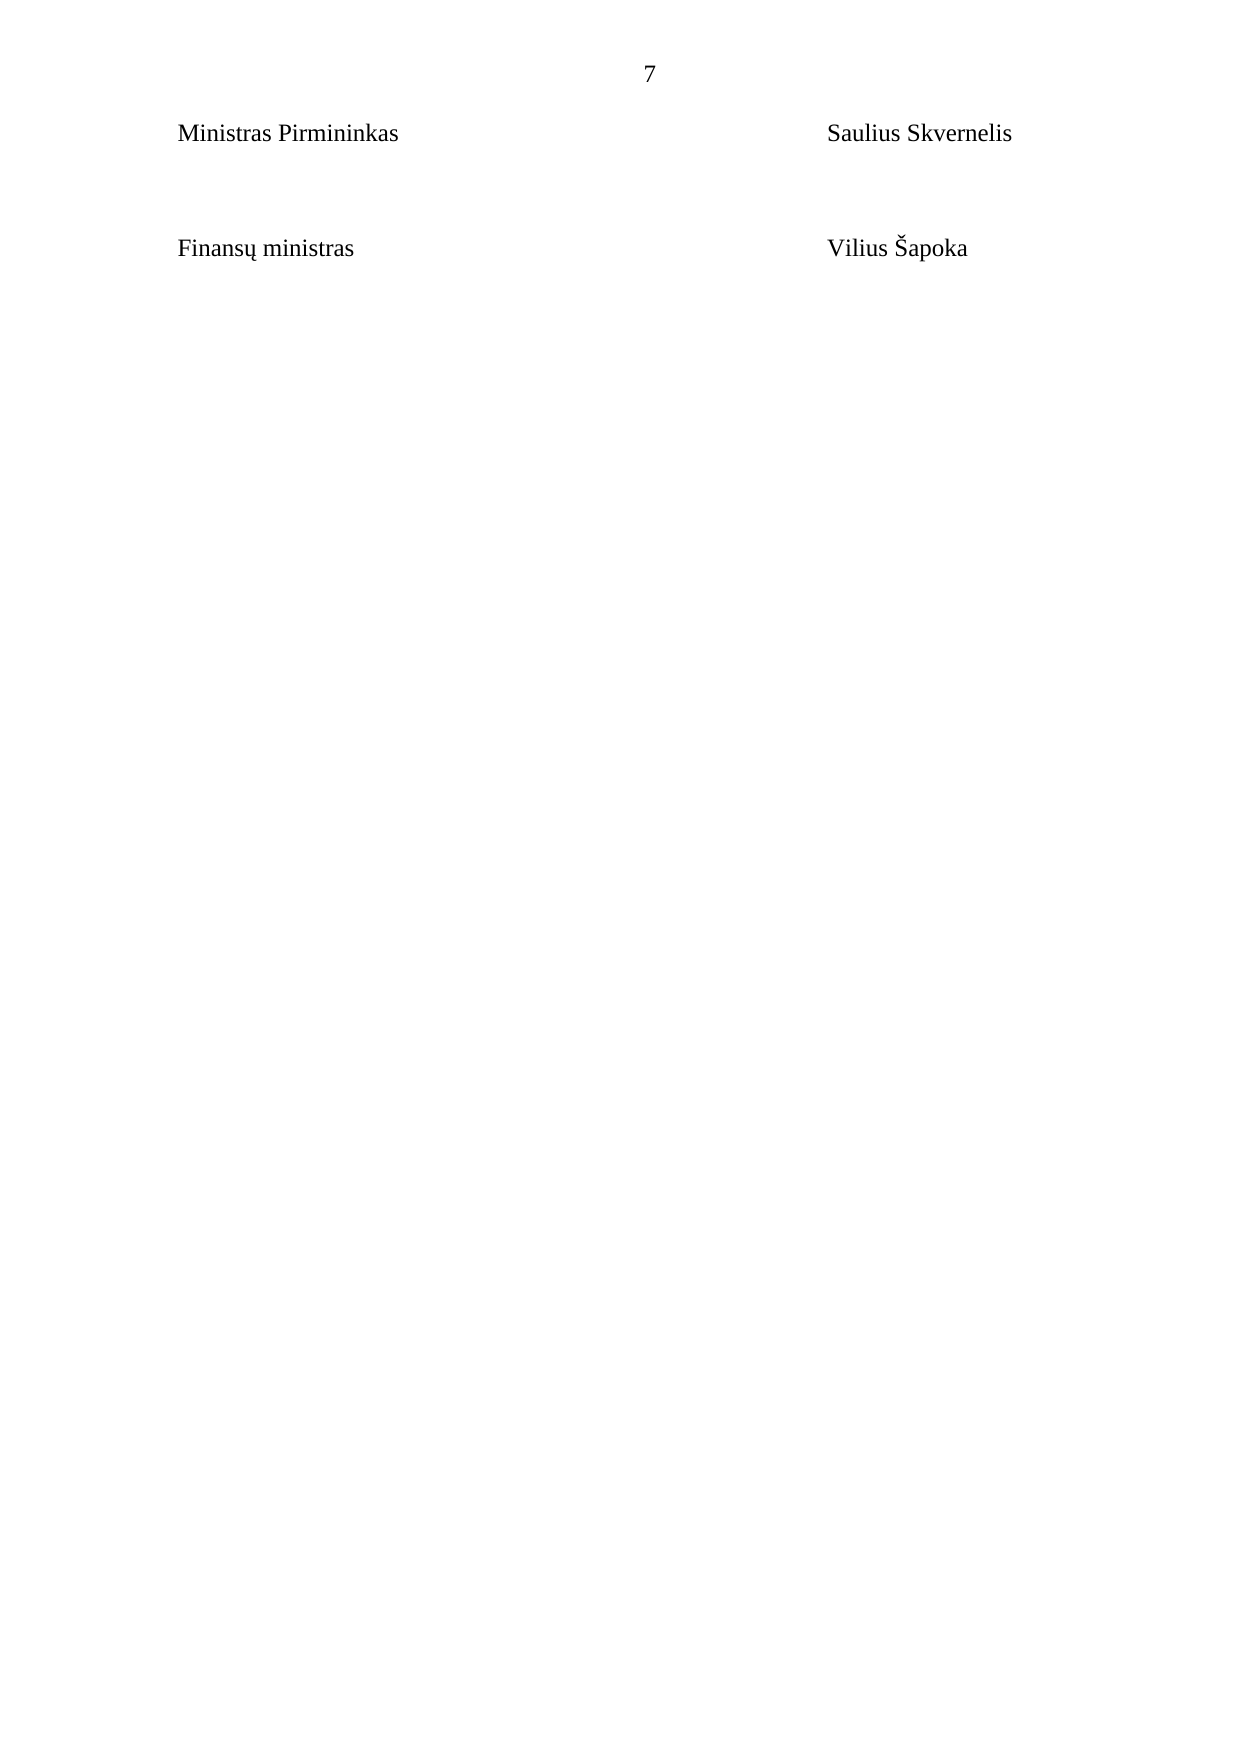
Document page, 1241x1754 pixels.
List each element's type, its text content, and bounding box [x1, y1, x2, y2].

text Ministras Pirmininkas Saulius Skvernelis [177, 118, 1122, 147]
text Finansų ministras Vilius Šapoka [177, 233, 1122, 262]
